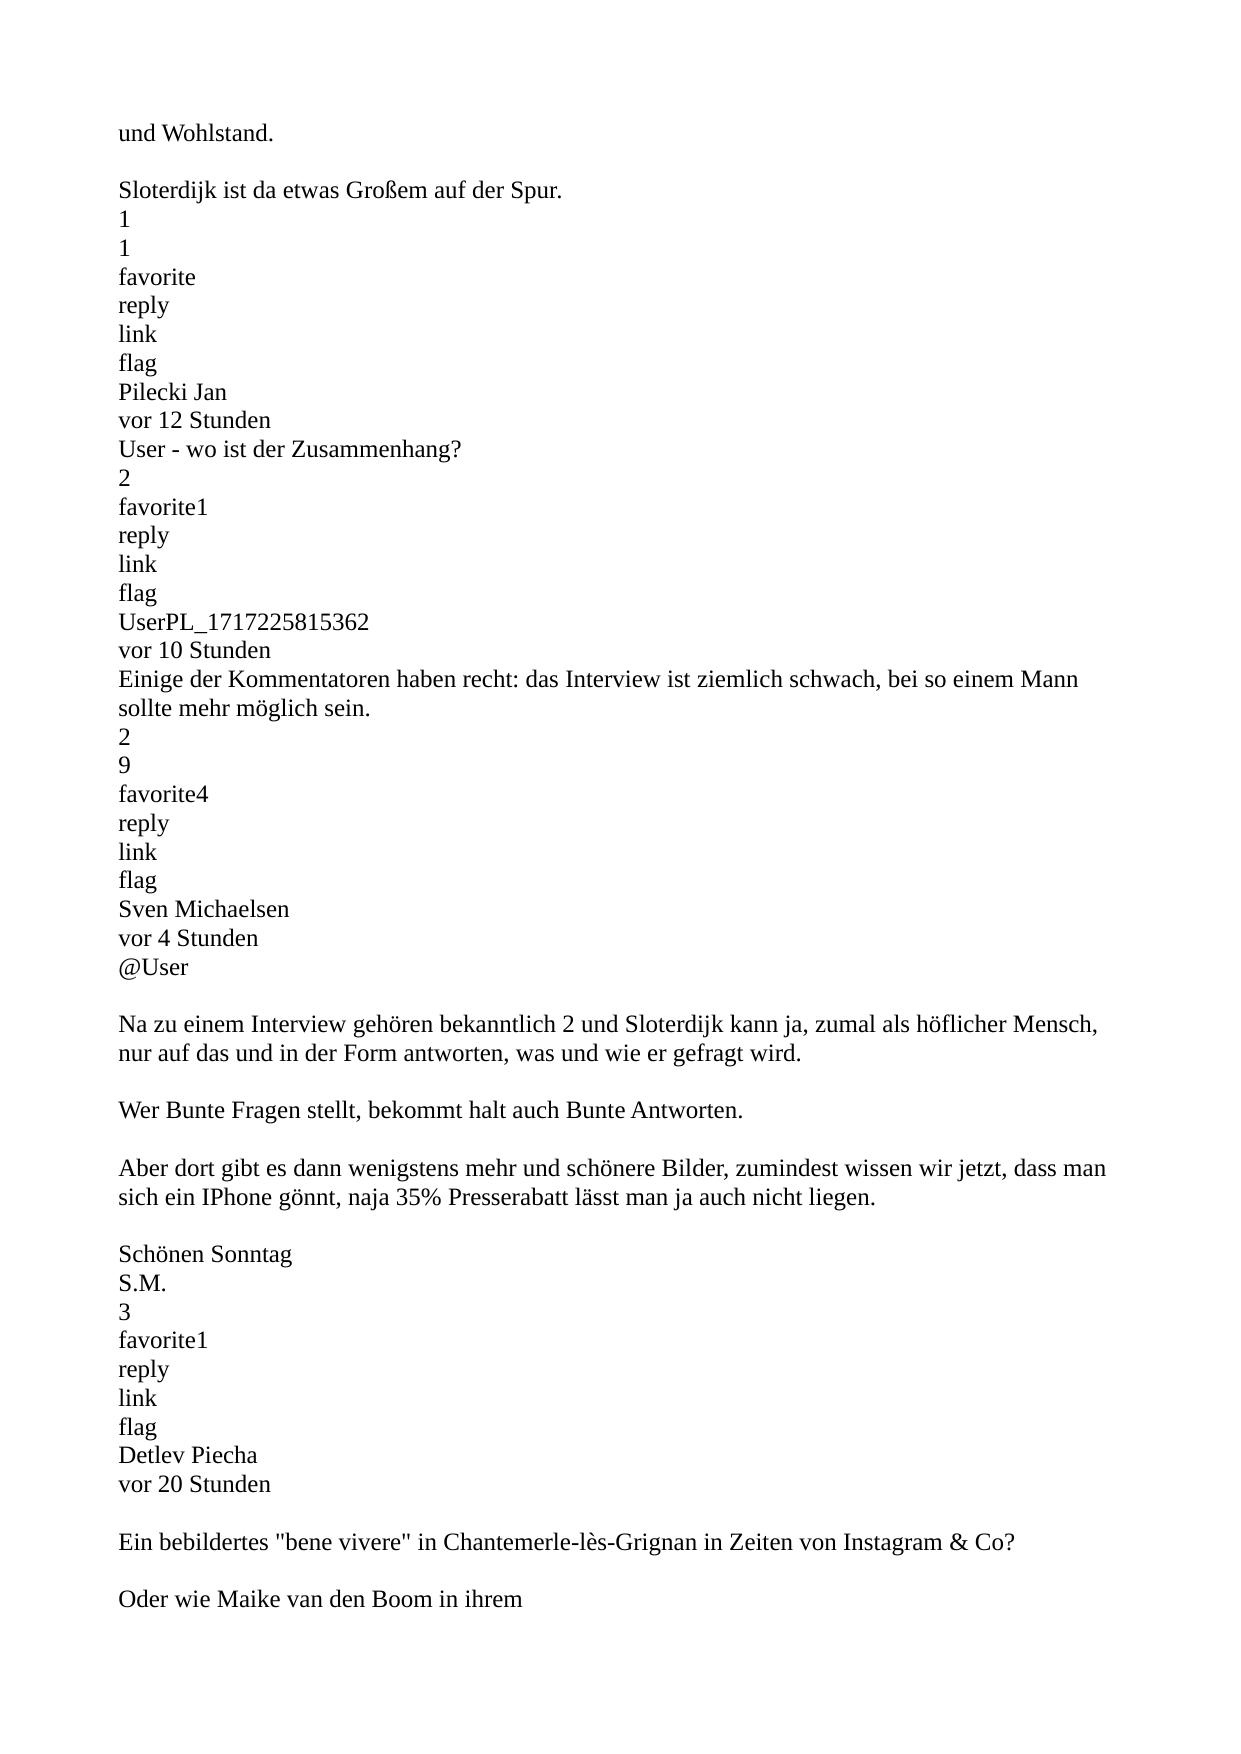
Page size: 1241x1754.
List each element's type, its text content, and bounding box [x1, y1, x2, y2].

text Sven Michaelsen [118, 894, 1122, 923]
text vor 20 Stunden [118, 1469, 1122, 1498]
text @User Na zu einem Interview gehören bekanntlich 2 und Sloterdijk kann ja, zumal als höflicher Mensch, nur auf das und in der Form antworten, was und wie er gefragt wird. Wer Bunte Fragen stellt, bekommt halt auch Bunte Antworten. Aber dort gibt es dann wenigstens mehr und schönere Bilder, zumindest wissen wir jetzt, dass man sich ein IPhone gönnt, naja 35% Presserabatt lässt man ja auch nicht liegen. Schönen Sonntag S.M. [118, 952, 1122, 1297]
text 3 [118, 1297, 1122, 1326]
text User - wo ist der Zusammenhang? [118, 434, 1122, 463]
text flag [118, 578, 1122, 607]
text Einige der Kommentatoren haben recht: das Interview ist ziemlich schwach, bei so einem Mann sollte mehr möglich sein. [118, 664, 1122, 722]
text und Wohlstand. Sloterdijk ist da etwas Großem auf der Spur. [118, 118, 1122, 204]
text Pilecki Jan [118, 377, 1122, 406]
text Detlev Piecha [118, 1441, 1122, 1469]
text reply [118, 521, 1122, 549]
text Ein bebildertes "bene vivere" in Chantemerle-lès-Grignan in Zeiten von Instagram & Co? Oder wie Maike van den Boom in ihrem [118, 1498, 1122, 1613]
text 1 [118, 204, 1122, 233]
text 2 [118, 722, 1122, 751]
text link [118, 837, 1122, 866]
text 9 [118, 751, 1122, 779]
text favorite [118, 262, 1122, 291]
text link [118, 319, 1122, 348]
text 2 [118, 463, 1122, 492]
text favorite4 [118, 779, 1122, 808]
text reply [118, 808, 1122, 837]
text UserPL_1717225815362 [118, 607, 1122, 636]
text flag [118, 866, 1122, 894]
text vor 4 Stunden [118, 923, 1122, 952]
text 1 [118, 233, 1122, 262]
text vor 10 Stunden [118, 636, 1122, 664]
text favorite1 [118, 1326, 1122, 1354]
text vor 12 Stunden [118, 406, 1122, 434]
text link [118, 549, 1122, 578]
text reply [118, 1354, 1122, 1383]
text link [118, 1383, 1122, 1412]
text flag [118, 1412, 1122, 1441]
text flag [118, 348, 1122, 377]
text reply [118, 291, 1122, 319]
text favorite1 [118, 492, 1122, 521]
